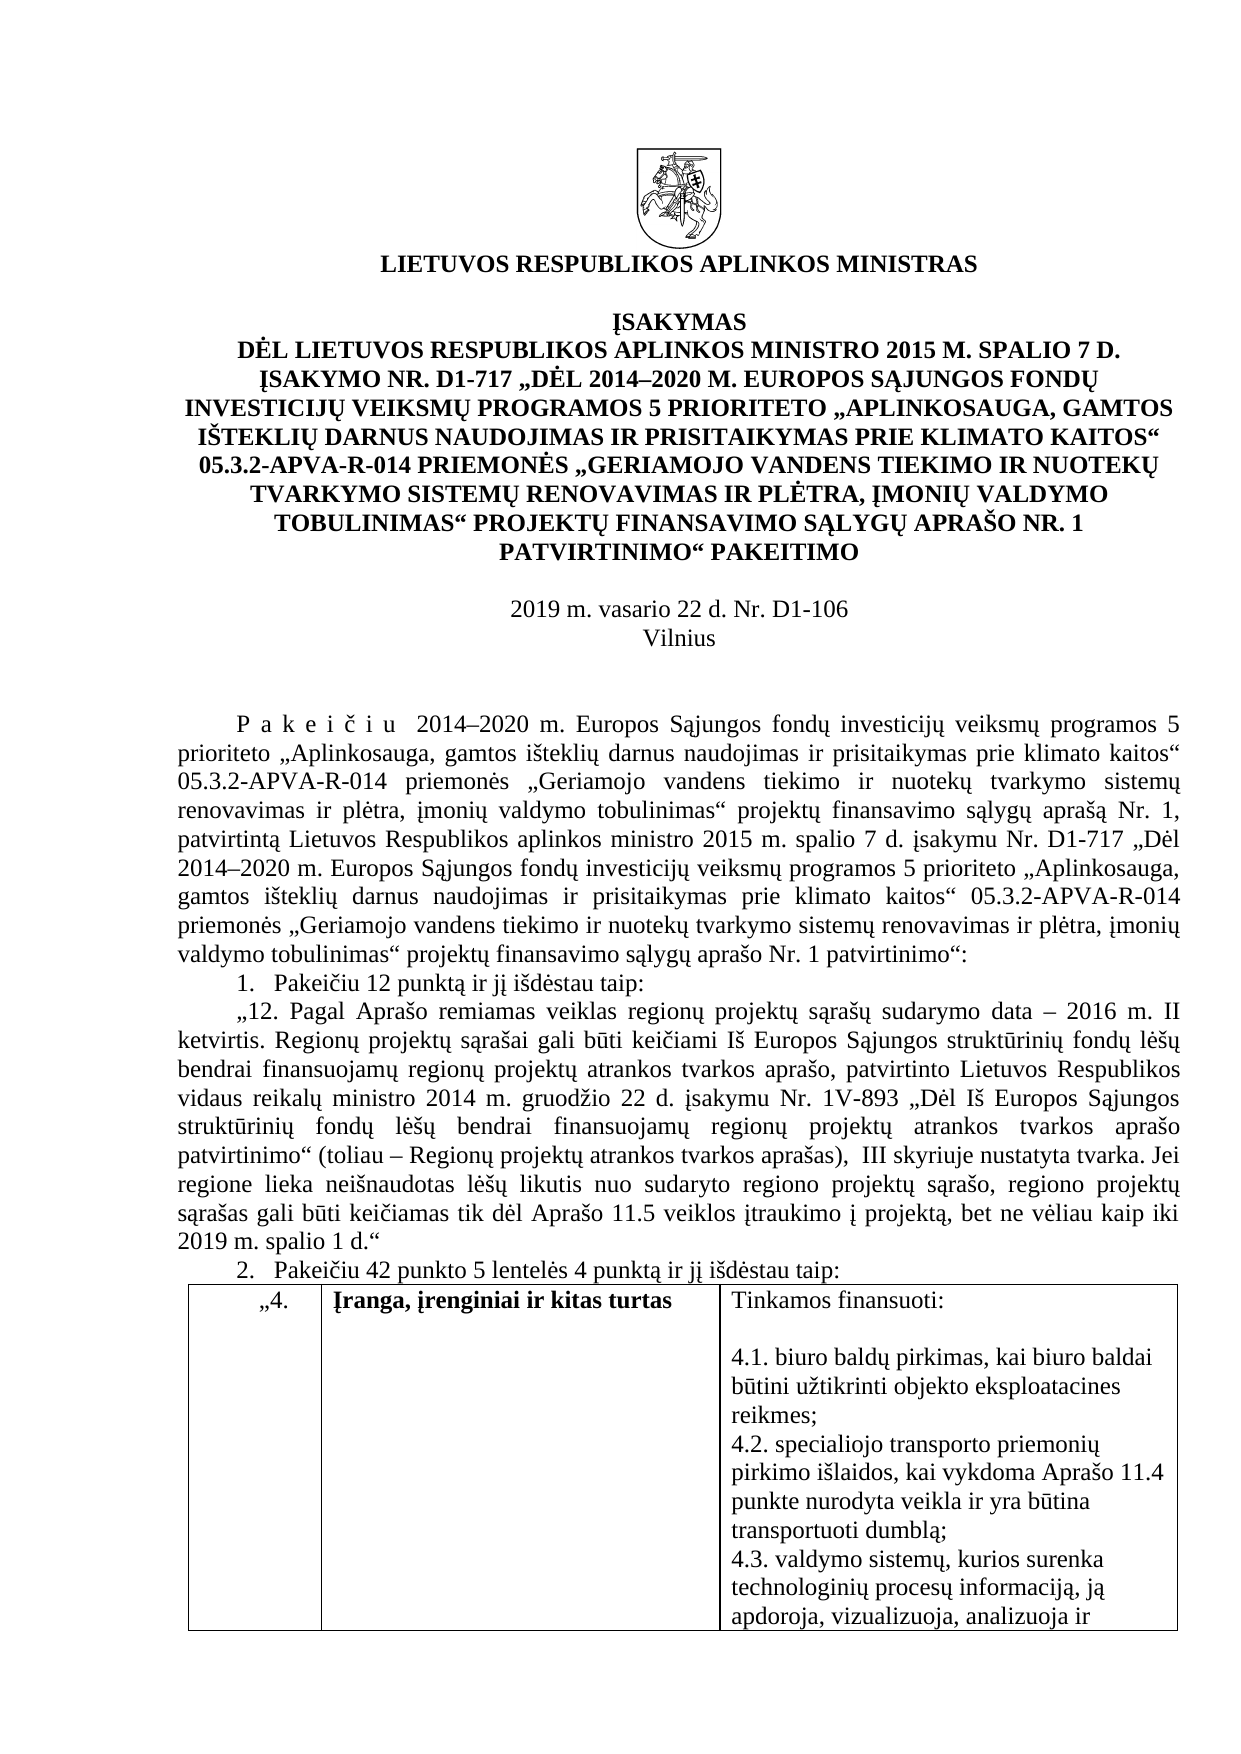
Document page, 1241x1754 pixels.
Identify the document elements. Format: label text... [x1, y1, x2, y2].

table_header „4. [189, 1285, 321, 1630]
text „12. Pagal Aprašo remiamas veiklas regionų projektų sąrašų sudarymo data – 2016 m. II ketvirtis. Regionų projektų sąrašai gali būti keičiami Iš Europos Sąjungos struktūrinių fondų lėšų bendrai finansuojamų regionų projektų atrankos tvarkos aprašo, patvirtinto Lietuvos Respublikos vidaus reikalų ministro 2014 m. gruodžio 22 d. įsakymu Nr. 1V-893 „Dėl Iš Europos Sąjungos struktūrinių fondų lėšų bendrai finansuojamų regionų projektų atrankos tvarkos aprašo patvirtinimo“ (toliau – Regionų projektų atrankos tvarkos aprašas), III skyriuje nustatyta tvarka. Jei regione lieka neišnaudotas lėšų likutis nuo sudaryto regiono projektų sąrašo, regiono projektų sąrašas gali būti keičiamas tik dėl Aprašo 11.5 veiklos įtraukimo į projektą, bet ne vėliau kaip iki 2019 m. spalio 1 d.“ [177, 996, 1181, 1255]
table_header Įranga, įrenginiai ir kitas turtas [322, 1285, 719, 1630]
text 1. Pakeičiu 12 punktą ir jį išdėstau taip: [236, 968, 1181, 996]
text P a k e i č i u 2014–2020 m. Europos Sąjungos fondų investicijų veiksmų programos 5 prioriteto „Aplinkosauga, gamtos išteklių darnus naudojimas ir prisitaikymas prie klimato kaitos“ 05.3.2-APVA-R-014 priemonės „Geriamojo vandens tiekimo ir nuotekų tvarkymo sistemų renovavimas ir plėtra, įmonių valdymo tobulinimas“ projektų finansavimo sąlygų aprašą Nr. 1, patvirtintą Lietuvos Respublikos aplinkos ministro 2015 m. spalio 7 d. įsakymu Nr. D1-717 „Dėl 2014–2020 m. Europos Sąjungos fondų investicijų veiksmų programos 5 prioriteto „Aplinkosauga, gamtos išteklių darnus naudojimas ir prisitaikymas prie klimato kaitos“ 05.3.2-APVA-R-014 priemonės „Geriamojo vandens tiekimo ir nuotekų tvarkymo sistemų renovavimas ir plėtra, įmonių valdymo tobulinimas“ projektų finansavimo sąlygų aprašo Nr. 1 patvirtinimo“: [177, 709, 1181, 968]
table_header Tinkamos finansuoti: 4.1. biuro baldų pirkimas, kai biuro baldai būtini užtikrinti objekto eksploatacines reikmes; 4.2. specialiojo transporto priemonių pirkimo išlaidos, kai vykdoma Aprašo 11.4 punkte nurodyta veikla ir yra būtina transportuoti dumblą; 4.3. valdymo sistemų, kurios surenka technologinių procesų informaciją, ją apdoroja, vizualizuoja, analizuoja ir [721, 1285, 1177, 1630]
text 2019 m. vasario 22 d. Nr. D1-106 [177, 594, 1181, 623]
text LIETUVOS RESPUBLIKOS APLINKOS MINISTRAS [177, 249, 1181, 278]
text Vilnius [177, 623, 1181, 652]
text DĖL LIETUVOS RESPUBLIKOS APLINKOS MINISTRO 2015 M. SPALIO 7 D. ĮSAKYMO NR. D1-717 „DĖL 2014–2020 M. EUROPOS SĄJUNGOS FONDŲ INVESTICIJŲ VEIKSMŲ PROGRAMOS 5 PRIORITETO „APLINKOSAUGA, GAMTOS IŠTEKLIŲ DARNUS NAUDOJIMAS IR PRISITAIKYMAS PRIE KLIMATO KAITOS“ 05.3.2-APVA-R-014 PRIEMONĖS „GERIAMOJO VANDENS TIEKIMO IR NUOTEKŲ TVARKYMO SISTEMŲ RENOVAVIMAS IR PLĖTRA, ĮMONIŲ VALDYMO TOBULINIMAS“ PROJEKTŲ FINANSAVIMO SĄLYGŲ APRAŠO NR. 1 PATVIRTINIMO“ PAKEITIMO [177, 336, 1181, 566]
text 2. Pakeičiu 42 punkto 5 lentelės 4 punktą ir jį išdėstau taip: [236, 1255, 1181, 1284]
text ĮSAKYMAS [177, 307, 1181, 336]
